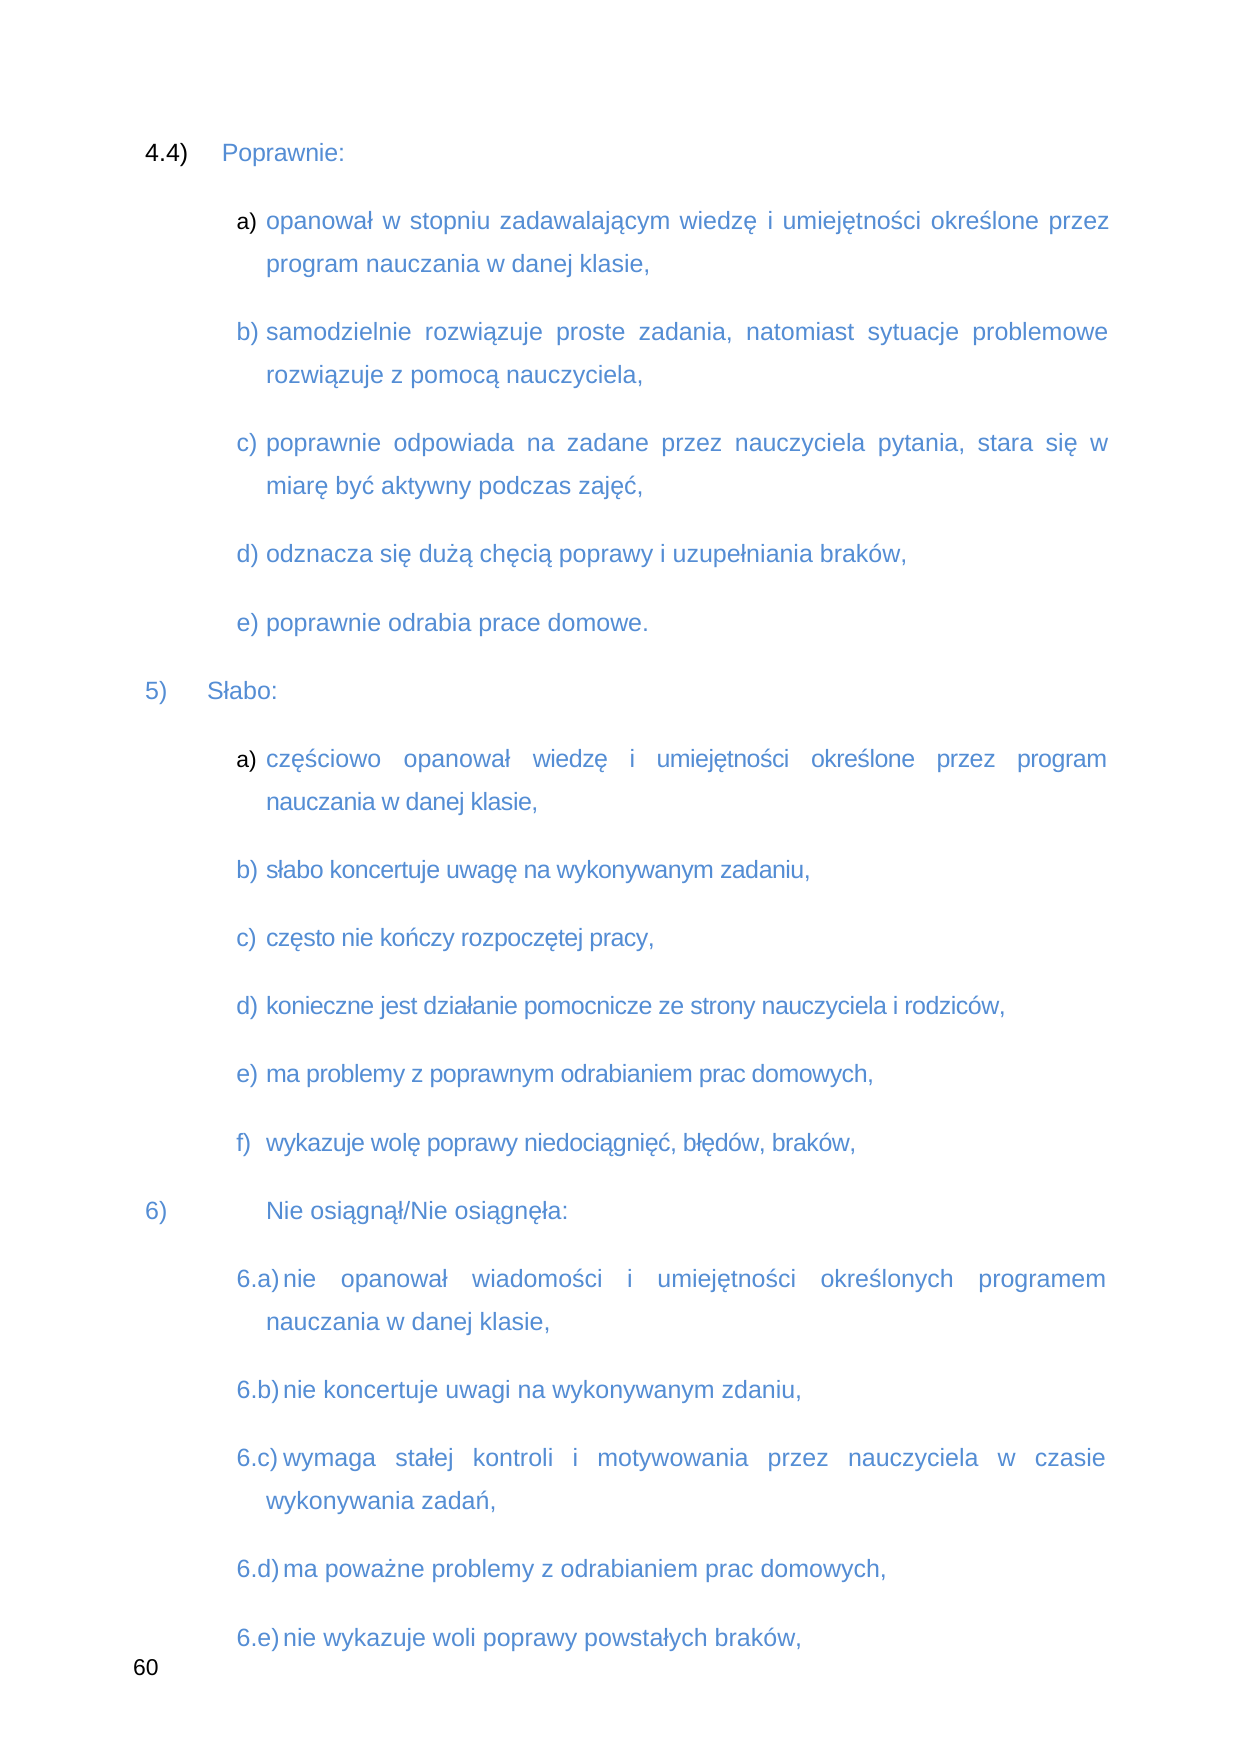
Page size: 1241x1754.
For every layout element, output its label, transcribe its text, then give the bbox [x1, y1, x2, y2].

list poprawnie odpowiada na zadane przez nauczyciela pytania, stara się w miarę być aktywny podczas zajęć, [236, 428, 1109, 500]
list Nie osiągnął/Nie osiągnęła: [145, 1196, 1107, 1224]
list częściowo opanował wiedzę i umiejętności określone przez program nauczania w danej klasie, [236, 744, 1107, 816]
list poprawnie odrabia prace domowe. [236, 607, 1109, 636]
list ma poważne problemy z odrabianiem prac domowych, [236, 1554, 1107, 1583]
list samodzielnie rozwiązuje proste zadania, natomiast sytuacje problemowe rozwiązuje z pomocą nauczyciela, [236, 317, 1109, 389]
list wykazuje wolę poprawy niedociągnięć, błędów, braków, [236, 1127, 1107, 1156]
list ma problemy z poprawnym odrabianiem prac domowych, [236, 1059, 1107, 1088]
list nie opanował wiadomości i umiejętności określonych programem nauczania w danej klasie, [236, 1264, 1107, 1336]
list odznacza się dużą chęcią poprawy i uzupełniania braków, [236, 539, 1109, 568]
list opanował w stopniu zadawalającym wiedzę i umiejętności określone przez program nauczania w danej klasie, [236, 206, 1109, 277]
list nie wykazuje woli poprawy powstałych braków, [236, 1622, 1107, 1651]
list często nie kończy rozpoczętej pracy, [236, 923, 1107, 952]
list wymaga stałej kontroli i motywowania przez nauczyciela w czasie wykonywania zadań, [236, 1443, 1107, 1515]
list Słabo: [145, 676, 1109, 704]
list nie koncertuje uwagi na wykonywanym zdaniu, [236, 1375, 1107, 1404]
list konieczne jest działanie pomocnicze ze strony nauczyciela i rodziców, [236, 991, 1107, 1020]
list Poprawnie: [145, 137, 1109, 166]
list słabo koncertuje uwagę na wykonywanym zadaniu, [236, 855, 1107, 884]
